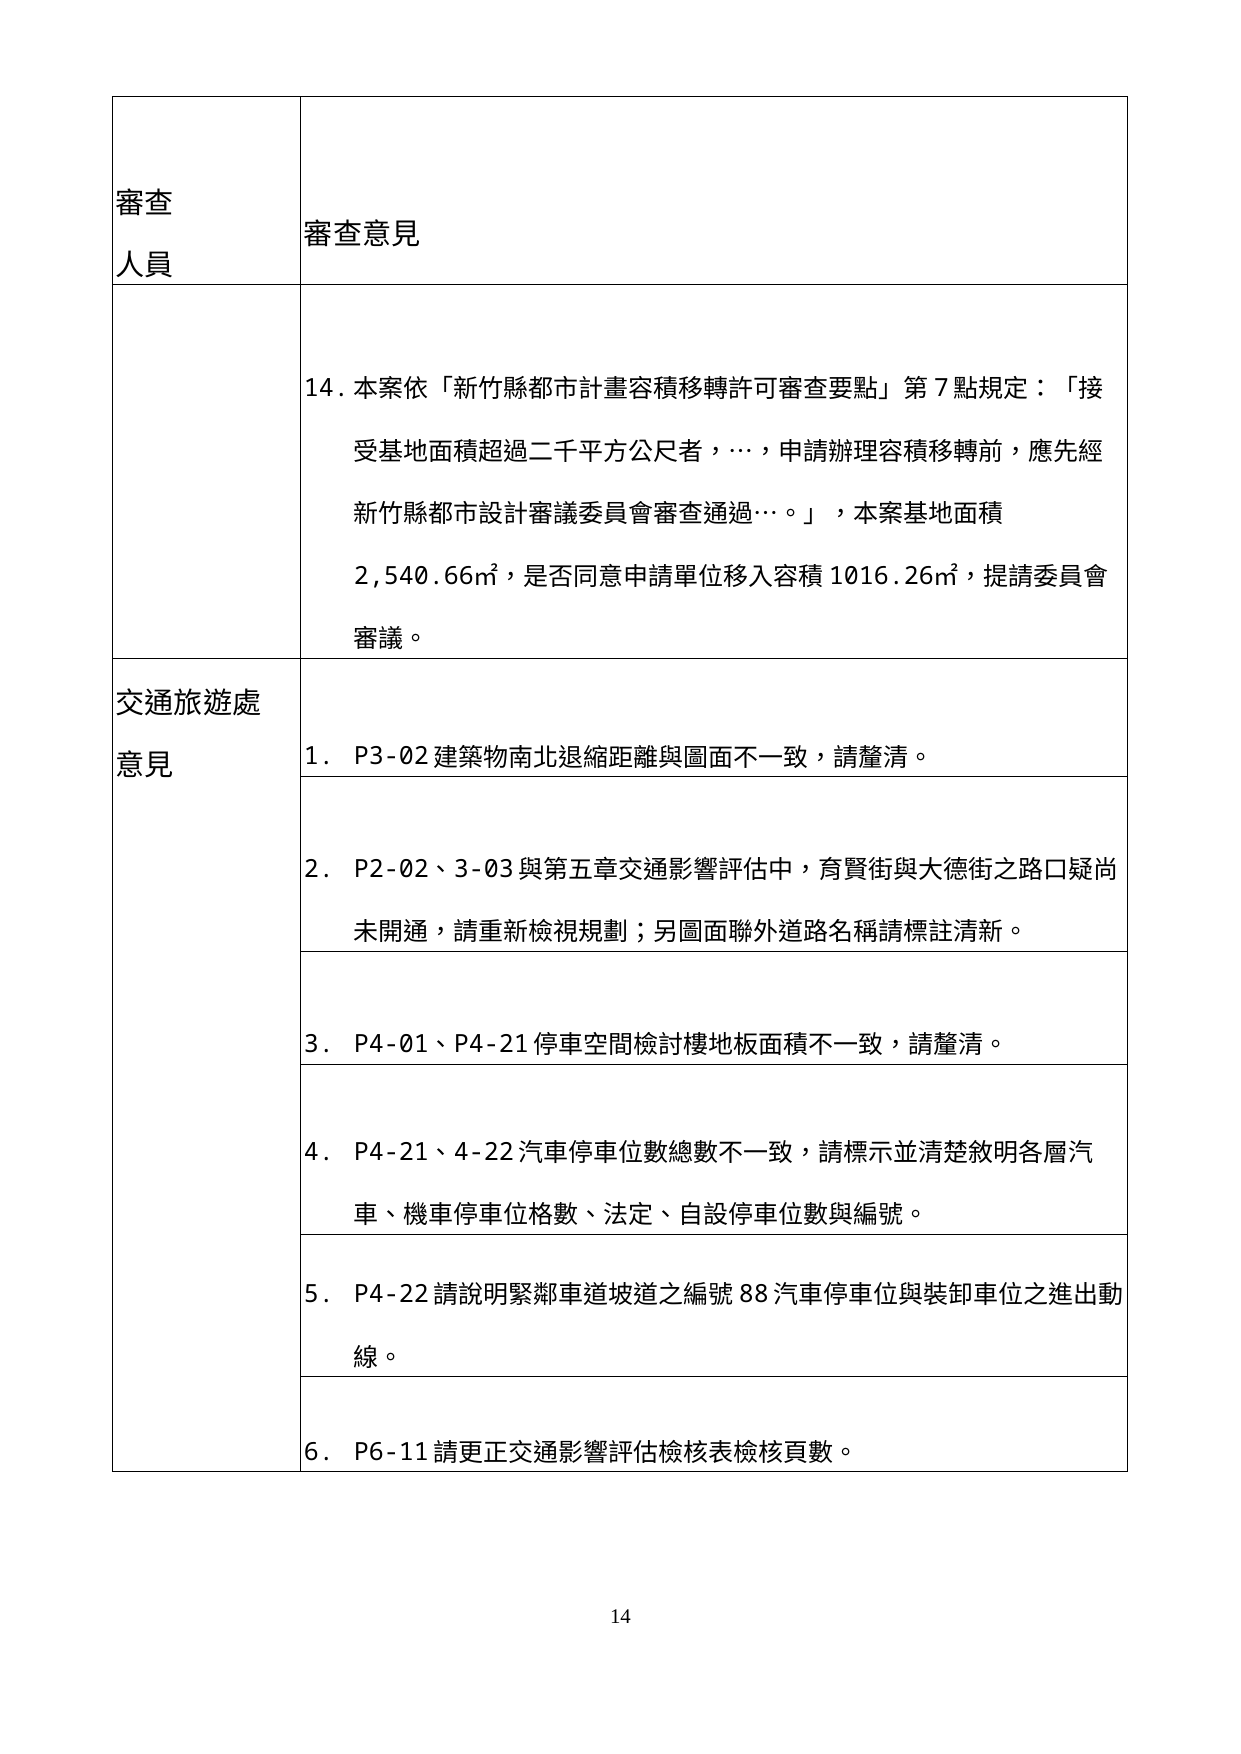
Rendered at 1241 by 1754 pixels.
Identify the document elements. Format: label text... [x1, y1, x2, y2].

table_cell P4-22請說明緊鄰車道坡道之編號88汽車停車位與裝卸車位之進出動線。 [301, 1235, 1127, 1376]
table_cell P4-21、4-22汽車停車位數總數不一致，請標示並清楚敘明各層汽車、機車停車位格數、法定、自設停車位數與編號。 [301, 1065, 1127, 1234]
table_header 審查意見 [301, 97, 1127, 284]
table_cell P4-01、P4-21停車空間檢討樓地板面積不一致，請釐清。 [301, 952, 1127, 1064]
table_cell P2-02、3-03與第五章交通影響評估中，育賢街與大德街之路口疑尚未開通，請重新檢視規劃；另圖面聯外道路名稱請標註清新。 [301, 777, 1127, 951]
table_cell 交通旅遊處 意見 [113, 659, 300, 1471]
table_header 審查 人員 [113, 97, 300, 284]
table_cell P6-11請更正交通影響評估檢核表檢核頁數。 [301, 1377, 1127, 1471]
table_cell [113, 285, 300, 658]
table_cell 本案依「新竹縣都市計畫容積移轉許可審查要點」第7點規定：「接受基地面積超過二千平方公尺者，…，申請辦理容積移轉前，應先經新竹縣都市設計審議委員會審查通過…。」，本案基地面積2,540.66㎡，是否同意申請單位移入容積1016.26㎡，提請委員會審議。 [301, 285, 1127, 658]
table_cell P3-02建築物南北退縮距離與圖面不一致，請釐清。 [301, 659, 1127, 776]
